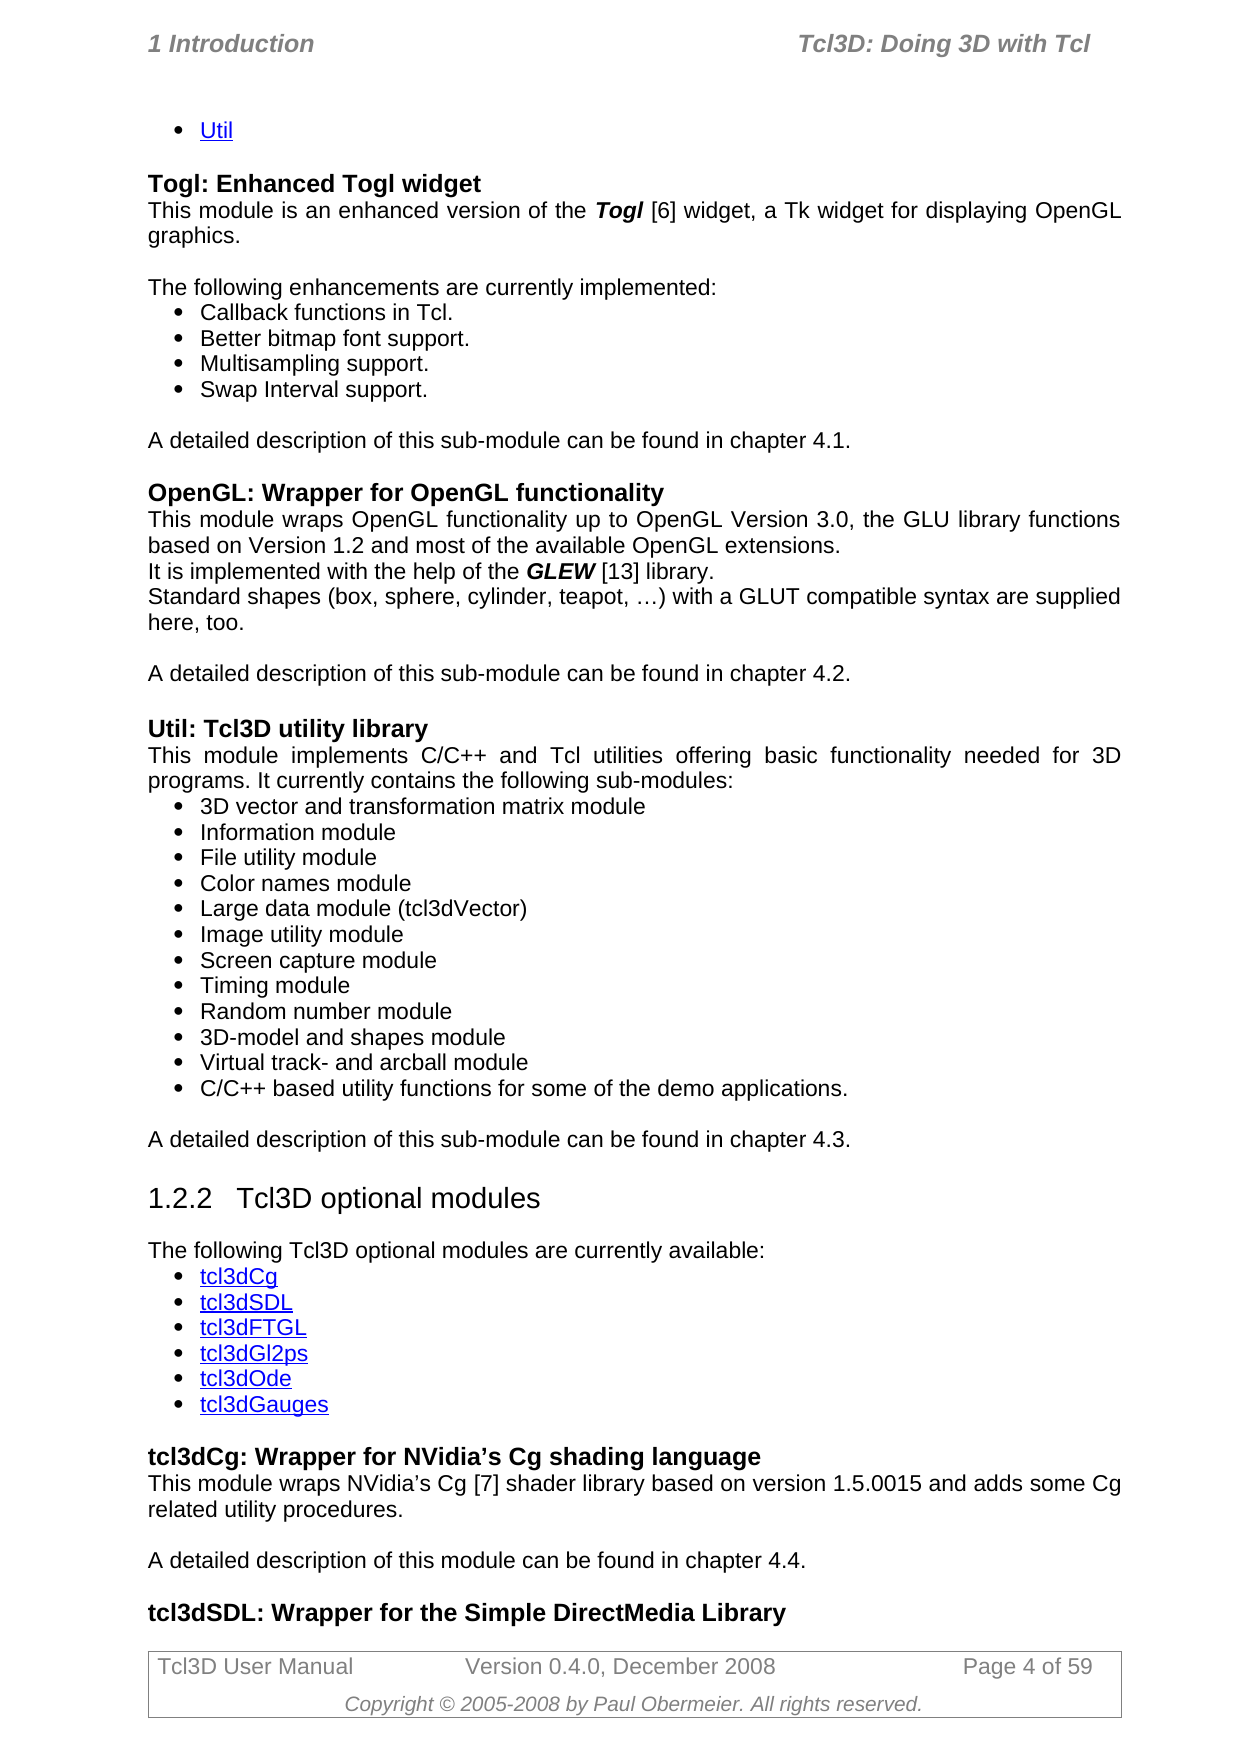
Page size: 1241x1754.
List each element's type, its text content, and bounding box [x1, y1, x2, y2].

list Swap Interval support. [174, 377, 1122, 402]
text This module wraps OpenGL functionality up to OpenGL Version 3.0, the GLU library functions based on Version 1.2 and most of the available OpenGL extensions. [148, 507, 1122, 558]
list Color names module [174, 870, 1122, 896]
text Togl: Enhanced Togl widget [148, 169, 1122, 197]
text A detailed description of this sub-module can be found in chapter 4.1. [148, 428, 1122, 453]
list Screen capture module [174, 947, 1122, 973]
list 3D-model and shapes module [174, 1024, 1122, 1050]
list Random number module [174, 998, 1122, 1024]
list File utility module [174, 845, 1122, 870]
list Virtual track- and arcball module [174, 1050, 1122, 1075]
text A detailed description of this sub-module can be found in chapter 4.2. [148, 661, 1122, 686]
list Multisampling support. [174, 351, 1122, 377]
text Standard shapes (box, sphere, cylinder, teapot, …) with a GLUT compatible syntax are supplied here, too. [148, 584, 1122, 635]
list Image utility module [174, 922, 1122, 947]
list tcl3dGl2ps [174, 1341, 1122, 1366]
list 3D vector and transformation matrix module [174, 793, 1122, 819]
text A detailed description of this module can be found in chapter 4.4. [148, 1548, 1122, 1573]
text This module is an enhanced version of the Togl [6] widget, a Tk widget for displaying OpenGL graphics. [148, 197, 1122, 248]
list tcl3dCg [174, 1264, 1122, 1289]
list tcl3dOde [174, 1366, 1122, 1392]
text The following Tcl3D optional modules are currently available: [148, 1238, 1122, 1264]
text tcl3dCg: Wrapper for NVidia’s Cg shading language [148, 1443, 1122, 1471]
list Timing module [174, 973, 1122, 998]
text It is implemented with the help of the GLEW [13] library. [148, 558, 1122, 584]
text Util: Tcl3D utility library [148, 714, 1122, 742]
text OpenGL: Wrapper for OpenGL functionality [148, 479, 1122, 507]
list tcl3dSDL [174, 1289, 1122, 1315]
text This module wraps NVidia’s Cg [7] shader library based on version 1.5.0015 and adds some Cg related utility procedures. [148, 1471, 1122, 1522]
text This module implements C/C++ and Tcl utilities offering basic functionality needed for 3D programs. It currently contains the following sub-modules: [148, 742, 1122, 793]
list C/C++ based utility functions for some of the demo applications. [174, 1075, 1122, 1101]
list Better bitmap font support. [174, 325, 1122, 351]
list Information module [174, 819, 1122, 845]
text A detailed description of this sub-module can be found in chapter 4.3. [148, 1127, 1122, 1152]
list Util [174, 118, 1122, 144]
list tcl3dGauges [174, 1392, 1122, 1417]
text The following enhancements are currently implemented: [148, 274, 1122, 300]
list Large data module (tcl3dVector) [174, 896, 1122, 922]
list tcl3dFTGL [174, 1315, 1122, 1341]
subtitle Tcl3D optional modules [148, 1182, 1057, 1214]
list Callback functions in Tcl. [174, 300, 1122, 325]
text tcl3dSDL: Wrapper for the Simple DirectMedia Library [148, 1599, 1122, 1627]
